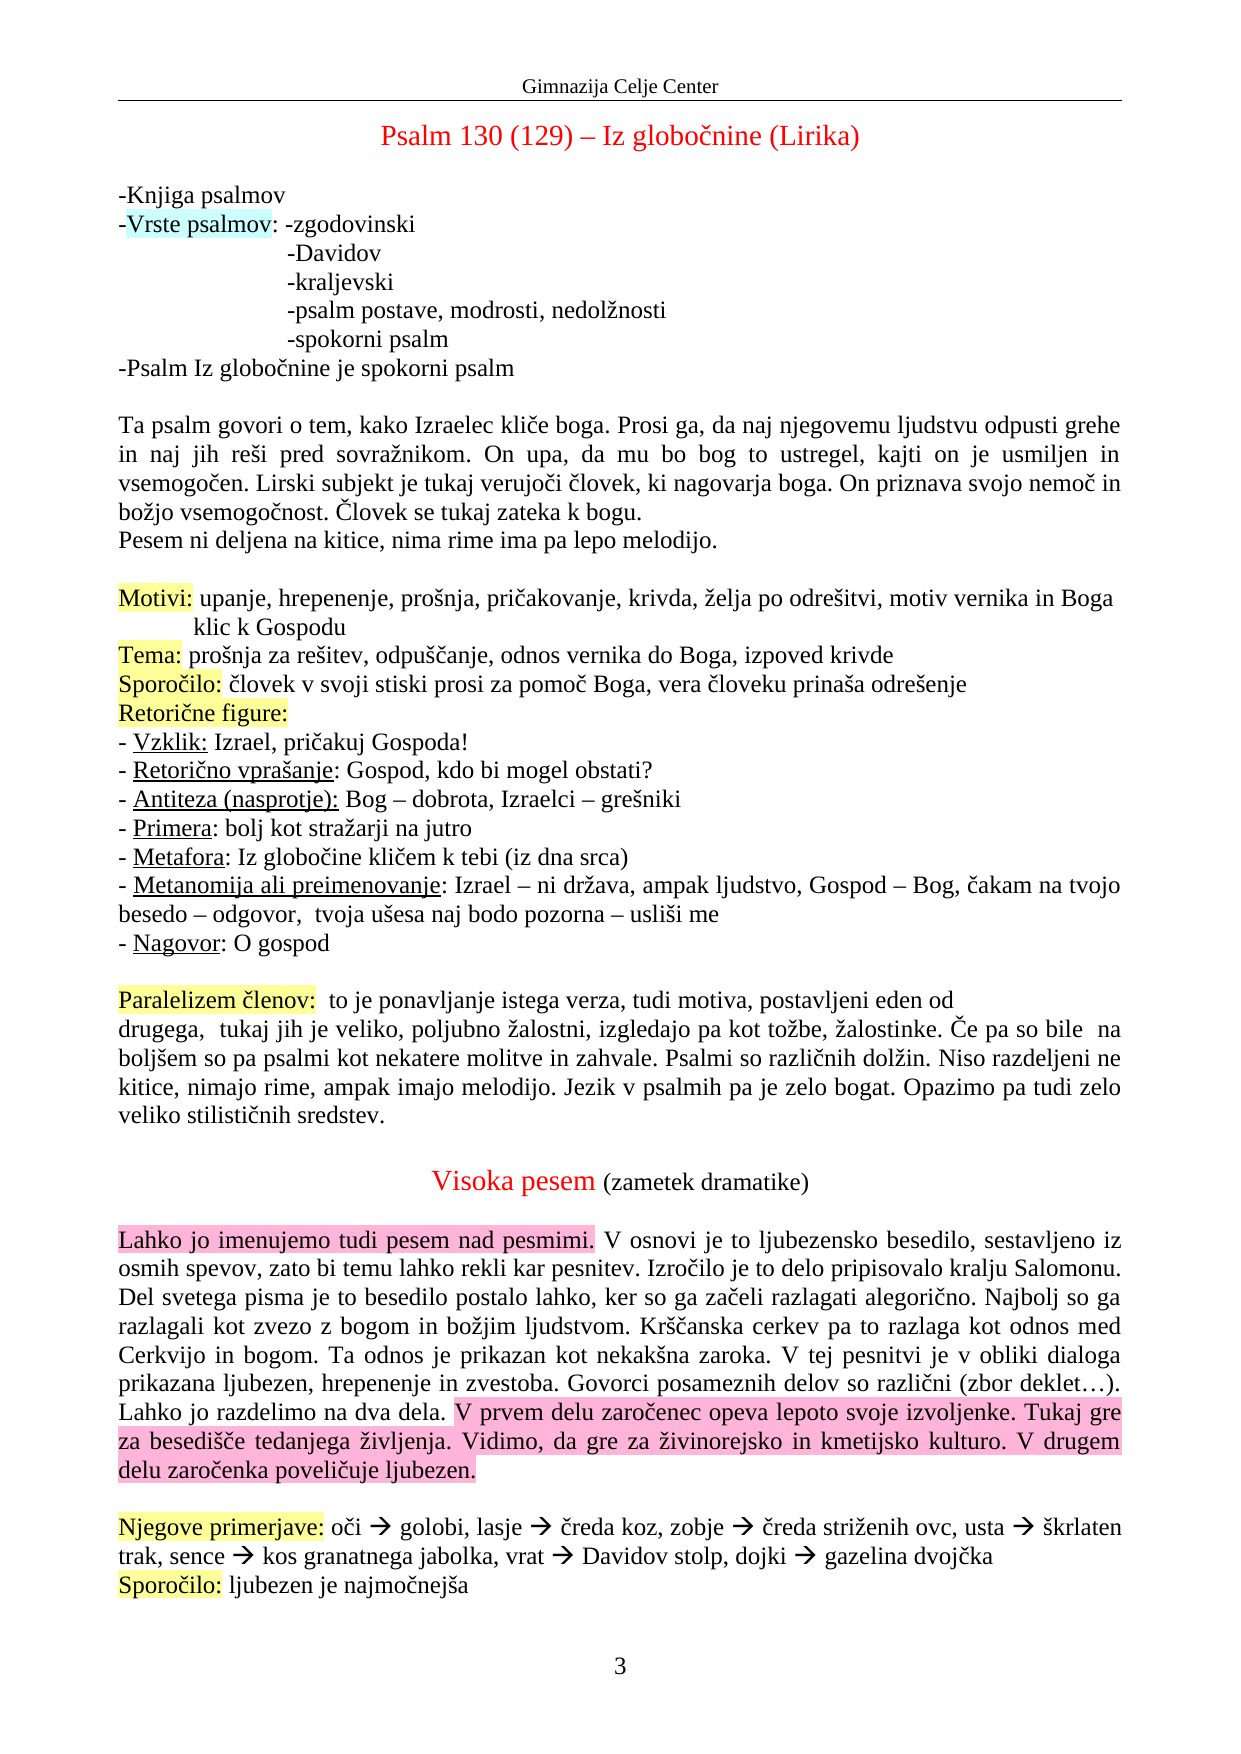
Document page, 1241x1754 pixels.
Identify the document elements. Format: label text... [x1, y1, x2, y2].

text -kraljevski [118, 267, 1122, 295]
text Visoka pesem (zametek dramatike) [118, 1163, 1122, 1196]
text - Primera: bolj kot stražarji na jutro [118, 813, 1122, 842]
text Motivi: upanje, hrepenenje, prošnja, pričakovanje, krivda, želja po odrešitvi, motiv vernika in Boga klic k Gospodu [118, 583, 1122, 640]
text Paralelizem členov: to je ponavljanje istega verza, tudi motiva, postavljeni eden od [118, 985, 1122, 1014]
text - Retorično vprašanje: Gospod, kdo bi mogel obstati? [118, 755, 1122, 784]
text Sporočilo: ljubezen je najmočnejša [118, 1570, 1122, 1598]
text -Davidov [118, 238, 1122, 267]
text - Metafora: Iz globočine kličem k tebi (iz dna srca) [118, 842, 1122, 870]
text -Psalm Iz globočnine je spokorni psalm [118, 353, 1122, 382]
text Lahko jo imenujemo tudi pesem nad pesmimi. V osnovi je to ljubezensko besedilo, sestavljeno iz osmih spevov, zato bi temu lahko rekli kar pesnitev. Izročilo je to delo pripisovalo kralju Salomonu. Del svetega pisma je to besedilo postalo lahko, ker so ga začeli razlagati alegorično. Najbolj so ga razlagali kot zvezo z bogom in božjim ljudstvom. Krščanska cerkev pa to razlaga kot odnos med Cerkvijo in bogom. Ta odnos je prikazan kot nekakšna zaroka. V tej pesnitvi je v obliki dialoga prikazana ljubezen, hrepenenje in zvestoba. Govorci posameznih delov so različni (zbor deklet…). Lahko jo razdelimo na dva dela. V prvem delu zaročenec opeva lepoto svoje izvoljenke. Tukaj gre za besedišče tedanjega življenja. Vidimo, da gre za živinorejsko in kmetijsko kulturo. V drugem delu zaročenka poveličuje ljubezen. [118, 1225, 1122, 1483]
text -Knjiga psalmov [118, 180, 1122, 209]
text -psalm postave, modrosti, nedolžnosti [118, 295, 1122, 324]
text -Vrste psalmov: -zgodovinski [118, 209, 1122, 238]
text Retorične figure: [118, 698, 1122, 727]
text -spokorni psalm [118, 324, 1122, 353]
text - Vzklik: Izrael, pričakuj Gospoda! [118, 727, 1122, 755]
text Tema: prošnja za rešitev, odpuščanje, odnos vernika do Boga, izpoved krivde [118, 640, 1122, 669]
text Ta psalm govori o tem, kako Izraelec kliče boga. Prosi ga, da naj njegovemu ljudstvu odpusti grehe in naj jih reši pred sovražnikom. On upa, da mu bo bog to ustregel, kajti on je usmiljen in vsemogočen. Lirski subjekt je tukaj verujoči človek, ki nagovarja boga. On priznava svojo nemoč in božjo vsemogočnost. Človek se tukaj zateka k bogu. [118, 410, 1122, 525]
text drugega, tukaj jih je veliko, poljubno žalostni, izgledajo pa kot tožbe, žalostinke. Če pa so bile na boljšem so pa psalmi kot nekatere molitve in zahvale. Psalmi so različnih dolžin. Niso razdeljeni ne kitice, nimajo rime, ampak imajo melodijo. Jezik v psalmih pa je zelo bogat. Opazimo pa tudi zelo veliko stilističnih sredstev. [118, 1014, 1122, 1129]
text Sporočilo: človek v svoji stiski prosi za pomoč Boga, vera človeku prinaša odrešenje [118, 669, 1122, 698]
text - Nagovor: O gospod [118, 928, 1122, 957]
text Pesem ni deljena na kitice, nima rime ima pa lepo melodijo. [118, 525, 1122, 554]
text Psalm 130 (129) – Iz globočnine (Lirika) [118, 118, 1122, 152]
text Njegove primerjave: oči  golobi, lasje  čreda koz, zobje  čreda striženih ovc, usta  škrlaten trak, sence  kos granatnega jabolka, vrat  Davidov stolp, dojki  gazelina dvojčka [118, 1512, 1122, 1570]
text - Antiteza (nasprotje): Bog – dobrota, Izraelci – grešniki [118, 784, 1122, 813]
text - Metanomija ali preimenovanje: Izrael – ni država, ampak ljudstvo, Gospod – Bog, čakam na tvojo besedo – odgovor, tvoja ušesa naj bodo pozorna – usliši me [118, 870, 1122, 928]
